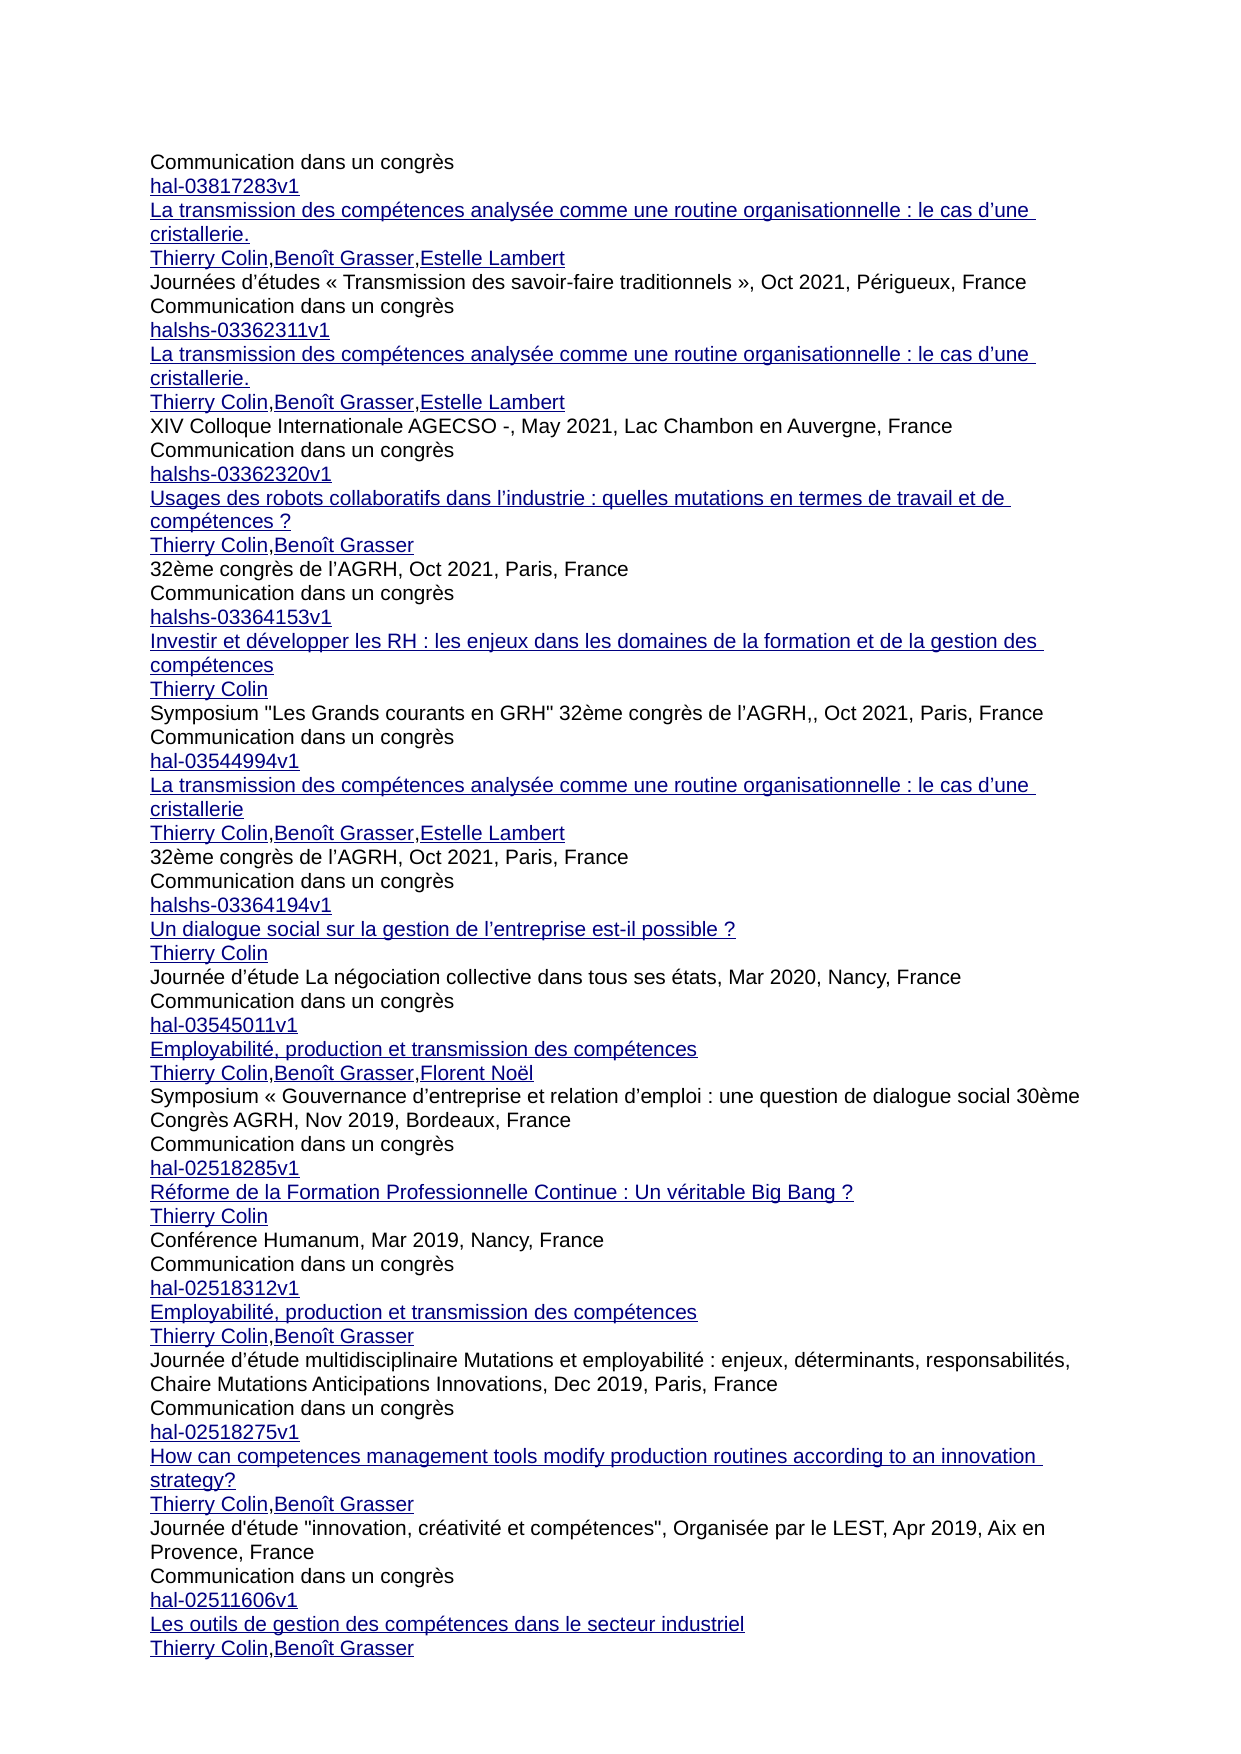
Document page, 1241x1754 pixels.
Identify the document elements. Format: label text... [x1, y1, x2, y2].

table_cell Les outils de gestion des compétences dans le secteur industriel Thierry Colin,Benoît Grasser [150, 1611, 1090, 1659]
table_cell Employabilité, production et transmission des compétences Thierry Colin,Benoît Grasser,Florent Noël Symposium « Gouvernance d’entreprise et relation d’emploi : une question de dialogue social 30ème Congrès AGRH, Nov 2019, Bordeaux, France Communication dans un congrès hal-02518285v1 [150, 1036, 1090, 1180]
table_cell La transmission des compétences analysée comme une routine organisationnelle : le cas d’une cristallerie. Thierry Colin,Benoît Grasser,Estelle Lambert Journées d’études « Transmission des savoir-faire traditionnels », Oct 2021, Périgueux, France Communication dans un congrès halshs-03362311v1 [150, 198, 1090, 342]
table_cell Employabilité, production et transmission des compétences Thierry Colin,Benoît Grasser Journée d’étude multidisciplinaire Mutations et employabilité : enjeux, déterminants, responsabilités, Chaire Mutations Anticipations Innovations, Dec 2019, Paris, France Communication dans un congrès hal-02518275v1 [150, 1300, 1090, 1444]
table_cell Réforme de la Formation Professionnelle Continue : Un véritable Big Bang ? Thierry Colin Conférence Humanum, Mar 2019, Nancy, France Communication dans un congrès hal-02518312v1 [150, 1180, 1090, 1300]
table_cell La transmission des compétences analysée comme une routine organisationnelle : le cas d’une cristallerie Thierry Colin,Benoît Grasser,Estelle Lambert 32ème congrès de l’AGRH, Oct 2021, Paris, France Communication dans un congrès halshs-03364194v1 [150, 773, 1090, 917]
table_cell La transmission des compétences analysée comme une routine organisationnelle : le cas d’une cristallerie. Thierry Colin,Benoît Grasser,Estelle Lambert XIV Colloque Internationale AGECSO -, May 2021, Lac Chambon en Auvergne, France Communication dans un congrès halshs-03362320v1 [150, 342, 1090, 485]
table_cell How can competences management tools modify production routines according to an innovation strategy? Thierry Colin,Benoît Grasser Journée d'étude "innovation, créativité et compétences", Organisée par le LEST, Apr 2019, Aix en Provence, France Communication dans un congrès hal-02511606v1 [150, 1444, 1090, 1611]
table_cell Communication dans un congrès hal-03817283v1 [150, 150, 1090, 198]
table_cell Usages des robots collaboratifs dans l’industrie : quelles mutations en termes de travail et de compétences ? Thierry Colin,Benoît Grasser 32ème congrès de l’AGRH, Oct 2021, Paris, France Communication dans un congrès halshs-03364153v1 [150, 485, 1090, 629]
table_cell Un dialogue social sur la gestion de l’entreprise est-il possible ? Thierry Colin Journée d’étude La négociation collective dans tous ses états, Mar 2020, Nancy, France Communication dans un congrès hal-03545011v1 [150, 917, 1090, 1036]
table_cell Investir et développer les RH : les enjeux dans les domaines de la formation et de la gestion des compétences Thierry Colin Symposium "Les Grands courants en GRH" 32ème congrès de l’AGRH,, Oct 2021, Paris, France Communication dans un congrès hal-03544994v1 [150, 629, 1090, 773]
